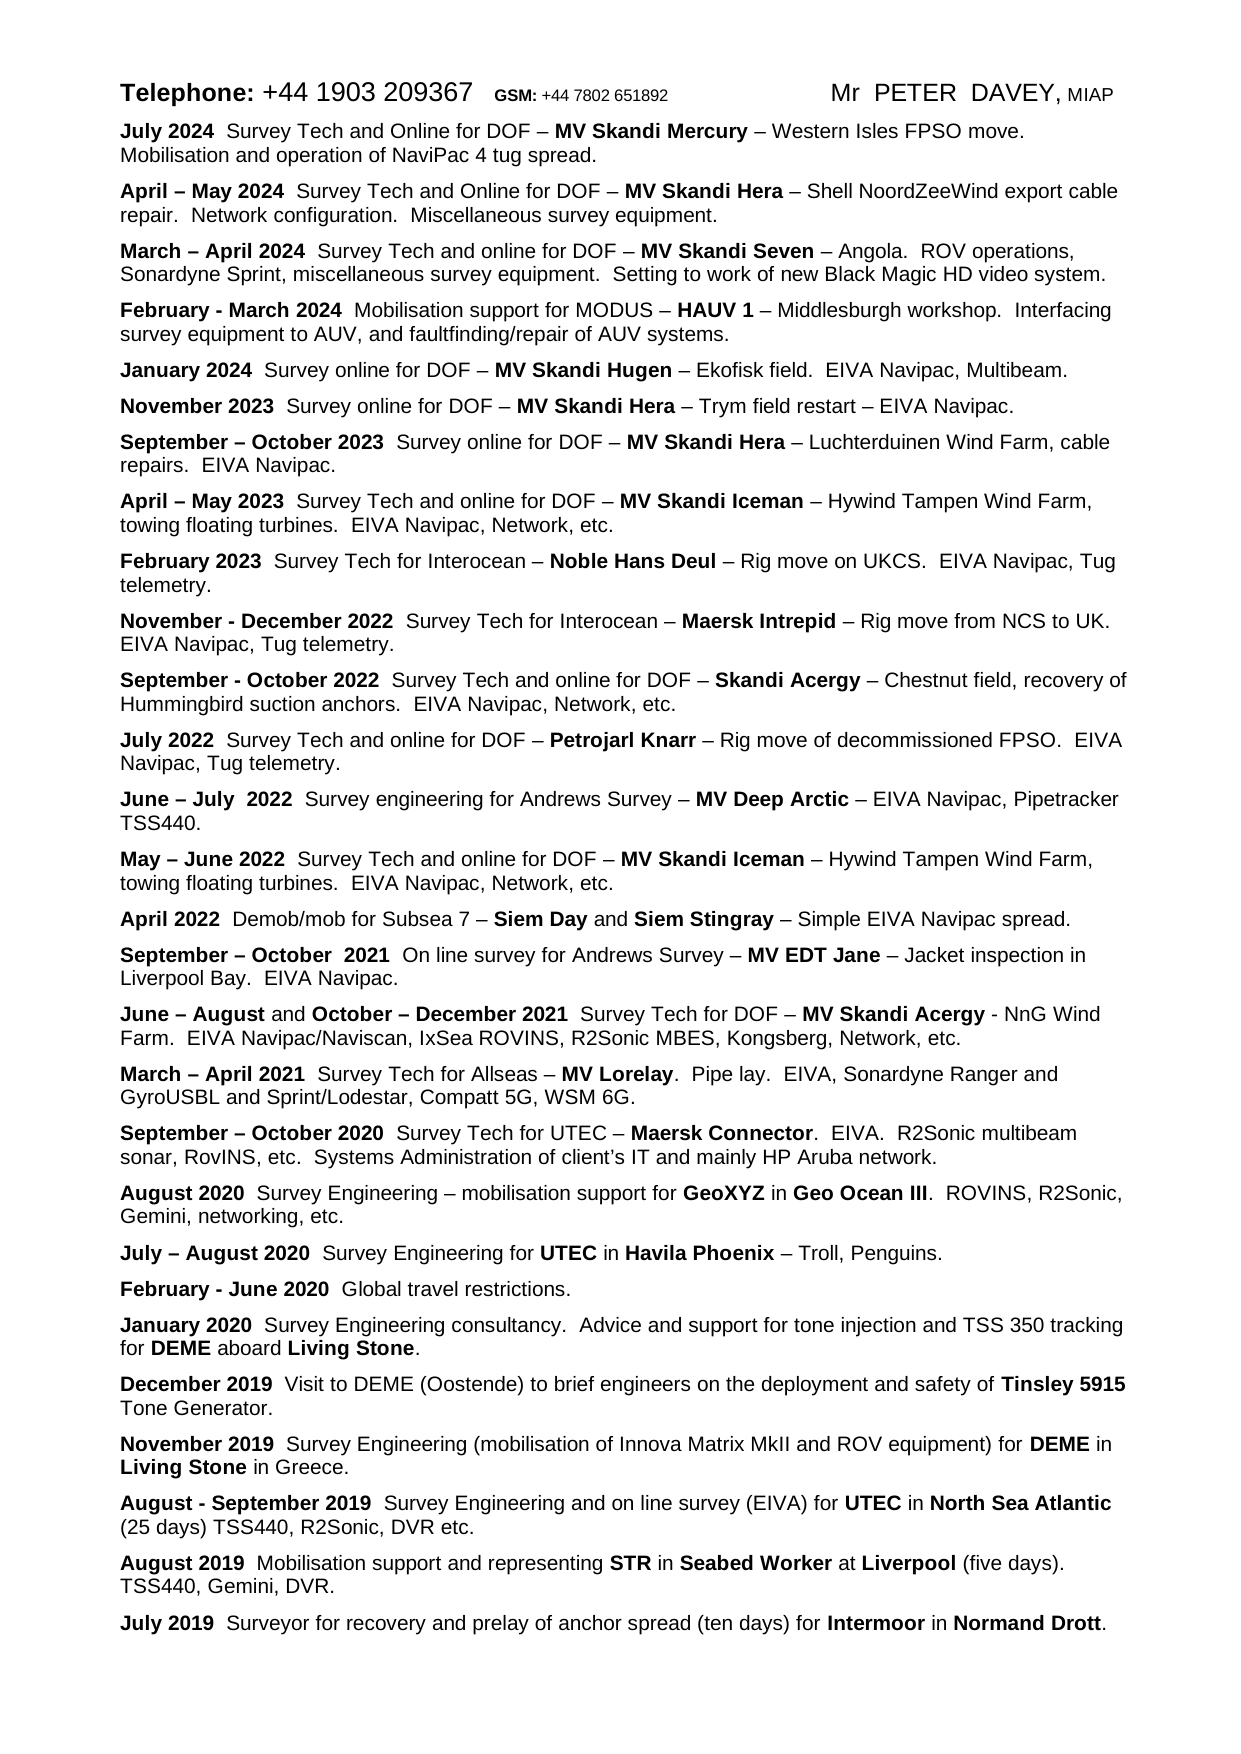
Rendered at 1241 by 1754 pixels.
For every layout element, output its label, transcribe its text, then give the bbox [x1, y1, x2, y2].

text July 2024 Survey Tech and Online for DOF – MV Skandi Mercury – Western Isles FPSO move. Mobilisation and operation of NaviPac 4 tug spread. [120, 120, 1136, 167]
text September – October 2020 Survey Tech for UTEC – Maersk Connector. EIVA. R2Sonic multibeam sonar, RovINS, etc. Systems Administration of client’s IT and mainly HP Aruba network. [120, 1122, 1136, 1169]
text August - September 2019 Survey Engineering and on line survey (EIVA) for UTEC in North Sea Atlantic (25 days) TSS440, R2Sonic, DVR etc. [120, 1492, 1136, 1539]
text August 2019 Mobilisation support and representing STR in Seabed Worker at Liverpool (five days). TSS440, Gemini, DVR. [120, 1551, 1136, 1598]
text April – May 2023 Survey Tech and online for DOF – MV Skandi Iceman – Hywind Tampen Wind Farm, towing floating turbines. EIVA Navipac, Network, etc. [120, 490, 1136, 537]
text February 2023 Survey Tech for Interocean – Noble Hans Deul – Rig move on UKCS. EIVA Navipac, Tug telemetry. [120, 549, 1136, 597]
text March – April 2024 Survey Tech and online for DOF – MV Skandi Seven – Angola. ROV operations, Sonardyne Sprint, miscellaneous survey equipment. Setting to work of new Black Magic HD video system. [120, 239, 1136, 286]
text July 2022 Survey Tech and online for DOF – Petrojarl Knarr – Rig move of decommissioned FPSO. EIVA Navipac, Tug telemetry. [120, 728, 1136, 775]
text September - October 2022 Survey Tech and online for DOF – Skandi Acergy – Chestnut field, recovery of Hummingbird suction anchors. EIVA Navipac, Network, etc. [120, 669, 1136, 716]
text March – April 2021 Survey Tech for Allseas – MV Lorelay. Pipe lay. EIVA, Sonardyne Ranger and GyroUSBL and Sprint/Lodestar, Compatt 5G, WSM 6G. [120, 1062, 1136, 1109]
text April 2022 Demob/mob for Subsea 7 – Siem Day and Siem Stingray – Simple EIVA Navipac spread. [120, 907, 1136, 931]
text April – May 2024 Survey Tech and Online for DOF – MV Skandi Hera – Shell NoordZeeWind export cable repair. Network configuration. Miscellaneous survey equipment. [120, 179, 1136, 227]
text December 2019 Visit to DEME (Oostende) to brief engineers on the deployment and safety of Tinsley 5915 Tone Generator. [120, 1373, 1136, 1420]
text January 2024 Survey online for DOF – MV Skandi Hugen – Ekofisk field. EIVA Navipac, Multibeam. [120, 358, 1136, 382]
text June – July 2022 Survey engineering for Andrews Survey – MV Deep Arctic – EIVA Navipac, Pipetracker TSS440. [120, 788, 1136, 835]
text July 2019 Surveyor for recovery and prelay of anchor spread (ten days) for Intermoor in Normand Drott. [120, 1611, 1136, 1634]
text February - March 2024 Mobilisation support for MODUS – HAUV 1 – Middlesburgh workshop. Interfacing survey equipment to AUV, and faultfinding/repair of AUV systems. [120, 299, 1136, 346]
text January 2020 Survey Engineering consultancy. Advice and support for tone injection and TSS 350 tracking for DEME aboard Living Stone. [120, 1313, 1136, 1360]
text August 2020 Survey Engineering – mobilisation support for GeoXYZ in Geo Ocean III. ROVINS, R2Sonic, Gemini, networking, etc. [120, 1181, 1136, 1228]
text November - December 2022 Survey Tech for Interocean – Maersk Intrepid – Rig move from NCS to UK. EIVA Navipac, Tug telemetry. [120, 609, 1136, 656]
text November 2023 Survey online for DOF – MV Skandi Hera – Trym field restart – EIVA Navipac. [120, 394, 1136, 418]
text June – August and October – December 2021 Survey Tech for DOF – MV Skandi Acergy - NnG Wind Farm. EIVA Navipac/Naviscan, IxSea ROVINS, R2Sonic MBES, Kongsberg, Network, etc. [120, 1003, 1136, 1050]
text February - June 2020 Global travel restrictions. [120, 1277, 1136, 1301]
text July – August 2020 Survey Engineering for UTEC in Havila Phoenix – Troll, Penguins. [120, 1241, 1136, 1264]
text November 2019 Survey Engineering (mobilisation of Innova Matrix MkII and ROV equipment) for DEME in Living Stone in Greece. [120, 1432, 1136, 1479]
text May – June 2022 Survey Tech and online for DOF – MV Skandi Iceman – Hywind Tampen Wind Farm, towing floating turbines. EIVA Navipac, Network, etc. [120, 847, 1136, 894]
text September – October 2021 On line survey for Andrews Survey – MV EDT Jane – Jacket inspection in Liverpool Bay. EIVA Navipac. [120, 943, 1136, 990]
text September – October 2023 Survey online for DOF – MV Skandi Hera – Luchterduinen Wind Farm, cable repairs. EIVA Navipac. [120, 430, 1136, 477]
